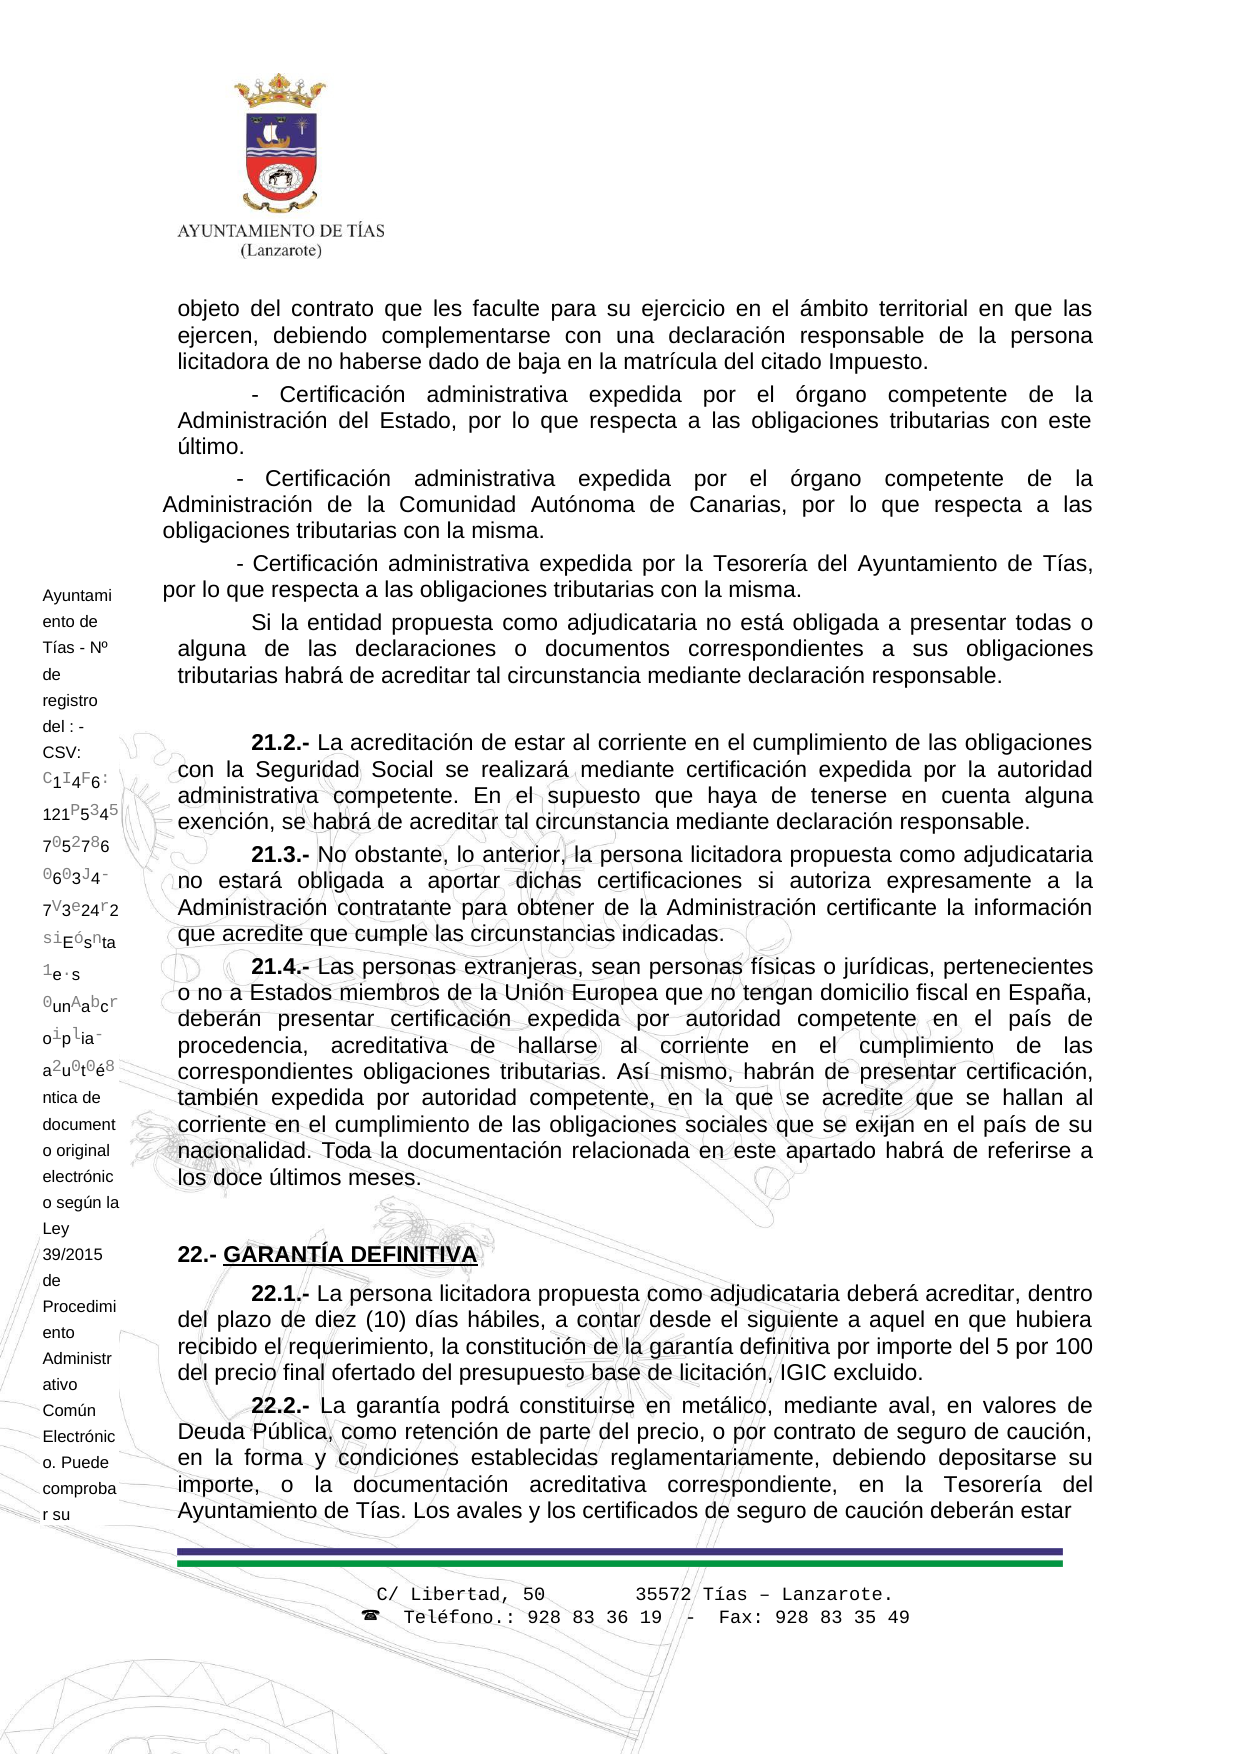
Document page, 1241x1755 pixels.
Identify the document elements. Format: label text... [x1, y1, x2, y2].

text 21.3.- No obstante, lo anterior, la persona licitadora propuesta como adjudicataria no estará obligada a aportar dichas certificaciones si autoriza expresamente a la Administración contratante para obtener de la Administración certificante la información que acredite que cumple las circunstancias indicadas. [995, 841, 1093, 946]
text 21.2.- La acreditación de estar al corriente en el cumplimiento de las obligaciones con la Seguridad Social se realizará mediante certificación expedida por la autoridad administrativa competente. En el supuesto que haya de tenerse en cuenta alguna exención, se habrá de acreditar tal circunstancia mediante declaración responsable. [995, 729, 1094, 835]
text 21.4.- Las personas extranjeras, sean personas físicas o jurídicas, pertenecientes o no a Estados miembros de la Unión Europea que no tengan domicilio fiscal en España, deberán presentar certificación expedida por autoridad competente en el país de procedencia, acreditativa de hallarse al corriente en el cumplimiento de las correspondientes obligaciones tributarias. Así mismo, habrán de presentar certificación, también expedida por autoridad competente, en la que se acredite que se hallan al corriente en el cumplimiento de las obligaciones sociales que se exijan en el país de su nacionalidad. Toda la documentación relacionada en este apartado habrá de referirse a los doce últimos meses. [995, 953, 1094, 1190]
text 22.2.- La garantía podrá constituirse en metálico, mediante aval, en valores de Deuda Pública, como retención de parte del precio, o por contrato de seguro de caución, en la forma y condiciones establecidas reglamentariamente, debiendo depositarse su importe, o la documentación acreditativa correspondiente, en la Tesorería del Ayuntamiento de Tías. Los avales y los certificados de seguro de caución deberán estar [995, 1392, 1094, 1523]
text  Teléfono.: 928 83 36 19 - Fax: 928 83 35 49 [995, 1606, 1108, 1629]
list Certificación administrativa expedida por la Tesorería del Ayuntamiento de Tías, por lo que respecta a las obligaciones tributarias con la misma. [162, 550, 1094, 603]
text Si la entidad propuesta como adjudicataria no está obligada a presentar todas o alguna de las declaraciones o documentos correspondientes a sus obligaciones tributarias habrá de acreditar tal circunstancia mediante declaración responsable. [177, 609, 1094, 688]
subtitle 22.- GARANTÍA DEFINITIVA [995, 1241, 1182, 1267]
text 22.1.- La persona licitadora propuesta como adjudicataria deberá acreditar, dentro del plazo de diez (10) días hábiles, a contar desde el siguiente a aquel en que hubiera recibido el requerimiento, la constitución de la garantía definitiva por importe del 5 por 100 del precio final ofertado del presupuesto base de licitación, IGIC excluido. [995, 1280, 1094, 1386]
list Certificación administrativa expedida por el órgano competente de la Administración de la Comunidad Autónoma de Canarias, por lo que respecta a las obligaciones tributarias con la misma. [162, 465, 1093, 544]
text C/ Libertad, 50 35572 Tías – Lanzarote. [995, 1585, 1108, 1606]
list Ayuntamiento de Tías - Nº de registro del : - CSV: C1I4F6:121P534570527860603J4-7V3e24r2siEósnta 1e.s 0unAabcroiplia-a2u0t0é8ntica de documento original electrónico según la Ley 39/2015 de Procedimiento Administrativo Común Electrónico. Puede comprobar su autenticidad en: [42, 586, 119, 1525]
